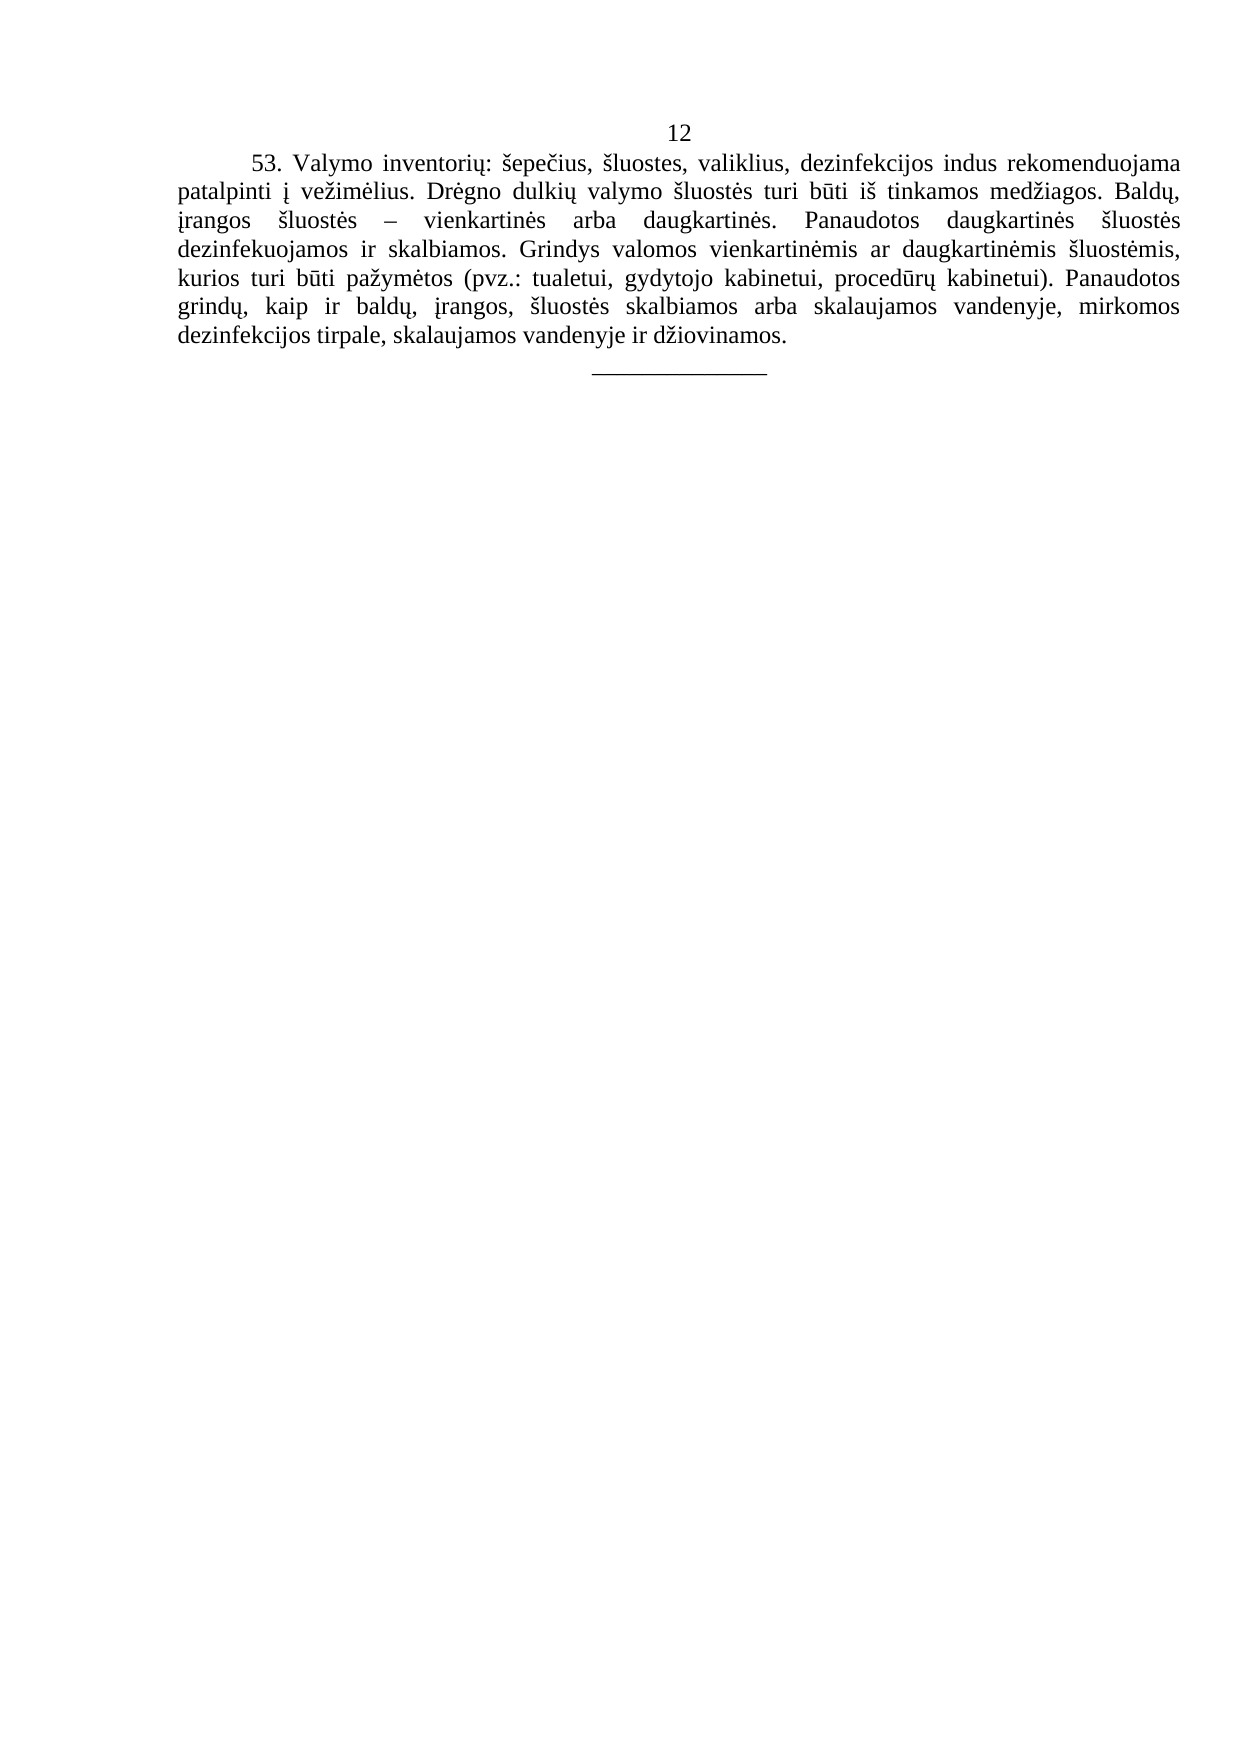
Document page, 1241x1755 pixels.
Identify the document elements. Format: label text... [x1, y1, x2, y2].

text 53. Valymo inventorių: šepečius, šluostes, valiklius, dezinfekcijos indus rekomenduojama patalpinti į vežimėlius. Drėgno dulkių valymo šluostės turi būti iš tinkamos medžiagos. Baldų, įrangos šluostės – vienkartinės arba daugkartinės. Panaudotos daugkartinės šluostės dezinfekuojamos ir skalbiamos. Grindys valomos vienkartinėmis ar daugkartinėmis šluostėmis, kurios turi būti pažymėtos (pvz.: tualetui, gydytojo kabinetui, procedūrų kabinetui). Panaudotos grindų, kaip ir baldų, įrangos, šluostės skalbiamos arba skalaujamos vandenyje, mirkomos dezinfekcijos tirpale, skalaujamos vandenyje ir džiovinamos. [177, 148, 1181, 349]
text ______________ [177, 349, 1181, 378]
